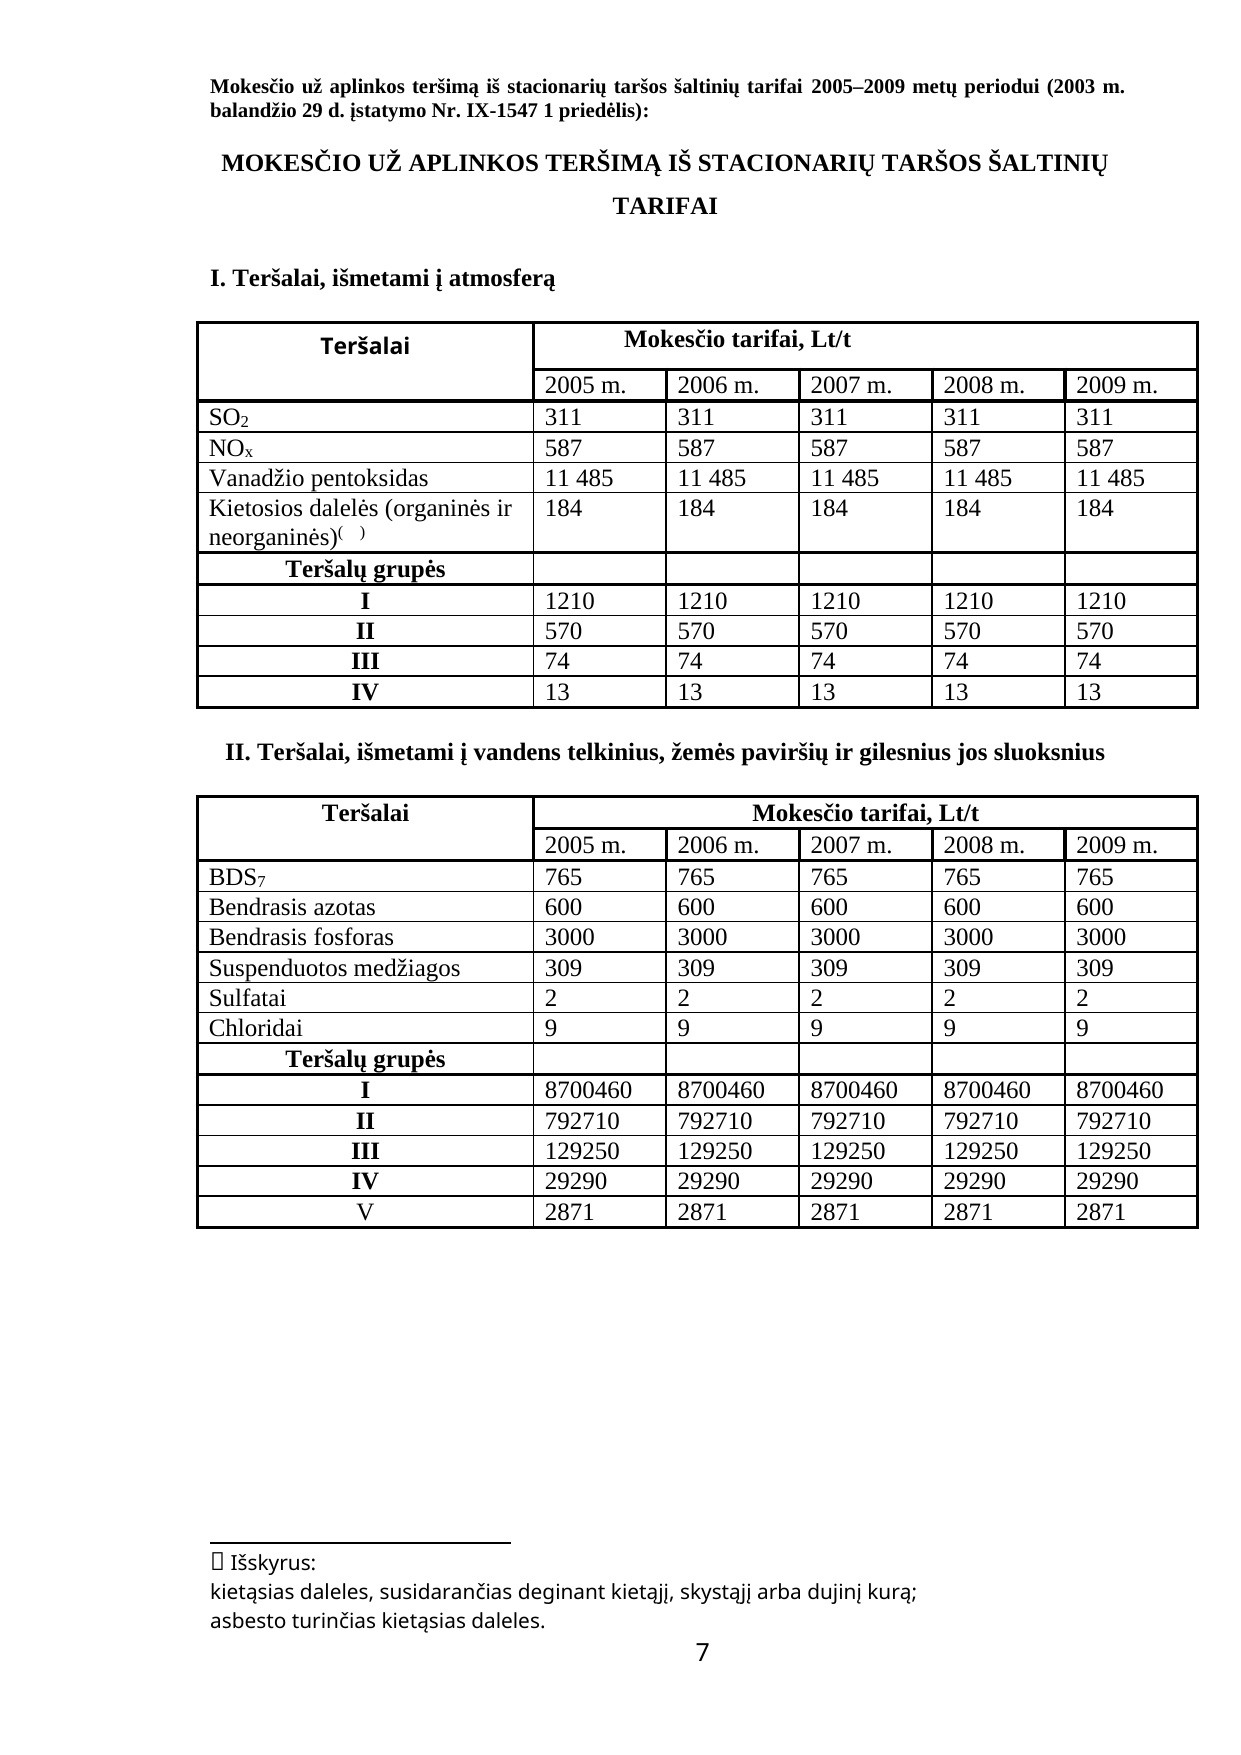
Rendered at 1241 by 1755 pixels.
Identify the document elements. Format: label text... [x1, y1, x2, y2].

table_cell BDS7 [199, 862, 533, 891]
table_cell 2871 [933, 1197, 1064, 1226]
table_cell 9 [800, 1013, 931, 1042]
table_cell 2005 m. [535, 371, 665, 399]
table_cell 309 [933, 953, 1064, 981]
table_cell 570 [667, 616, 798, 645]
table_cell 587 [933, 433, 1064, 461]
table_cell [933, 554, 1064, 583]
table_cell 74 [534, 647, 665, 675]
table_cell [800, 1044, 931, 1072]
table_cell 311 [667, 403, 798, 431]
table_cell 309 [1066, 953, 1196, 981]
table_cell 129250 [933, 1136, 1064, 1165]
table_cell 587 [667, 433, 798, 461]
table_cell 29290 [534, 1167, 665, 1195]
table_cell [800, 554, 931, 583]
table_header Teršalai [199, 798, 532, 827]
table_cell 587 [800, 433, 931, 461]
table_cell 129250 [1066, 1136, 1196, 1165]
table_cell Kietosios dalelės (organinės ir neorganinės)( ) [199, 493, 533, 551]
table_cell 8700460 [534, 1076, 665, 1104]
table_cell 2006 m. [668, 830, 798, 859]
table_cell 570 [933, 616, 1064, 645]
table_cell 570 [534, 616, 665, 645]
table_cell 11 485 [1066, 463, 1196, 492]
table_cell 2871 [1066, 1197, 1196, 1226]
subtitle II. Teršalai, išmetami į vandens telkinius, žemės paviršių ir gilesnius jos sluoksnius [210, 737, 1120, 766]
table_cell 184 [1066, 493, 1196, 551]
table_cell 600 [800, 892, 931, 921]
table_cell 74 [800, 647, 931, 675]
table_cell 9 [933, 1013, 1064, 1042]
table_cell 74 [667, 647, 798, 675]
table_cell Bendrasis fosforas [199, 922, 533, 951]
table_cell III [199, 1136, 533, 1165]
table_cell 2871 [800, 1197, 931, 1226]
table_cell Sulfatai [199, 983, 533, 1012]
table_cell 11 485 [534, 463, 665, 492]
table_cell 13 [1066, 677, 1196, 706]
table_cell 600 [1066, 892, 1196, 921]
table_cell 8700460 [800, 1076, 931, 1104]
table_cell 765 [933, 862, 1064, 891]
table_cell 11 485 [800, 463, 931, 492]
table_header Mokesčio tarifai, Lt/t [535, 324, 1196, 367]
table_cell [534, 1044, 665, 1072]
table_cell IV [199, 1167, 533, 1195]
table_cell Vanadžio pentoksidas [199, 463, 533, 492]
table_cell 129250 [667, 1136, 798, 1165]
table_cell 792710 [800, 1106, 931, 1134]
table_cell 11 485 [933, 463, 1064, 492]
table_cell 587 [534, 433, 665, 461]
table_cell 29290 [800, 1167, 931, 1195]
table_cell 2 [933, 983, 1064, 1012]
table_cell [199, 368, 532, 399]
table_cell 184 [667, 493, 798, 551]
table_cell I [199, 1076, 533, 1104]
table_cell Chloridai [199, 1013, 533, 1042]
text Mokesčio už aplinkos teršimą iš stacionarių taršos šaltinių tarifai 2005–2009 metų periodui (2003 m. balandžio 29 d. įstatymo Nr. IX-1547 1 priedėlis): [210, 73, 1126, 122]
table_cell 13 [933, 677, 1064, 706]
table_cell 792710 [534, 1106, 665, 1134]
table_cell [667, 554, 798, 583]
table_cell 311 [1066, 403, 1196, 431]
table_cell Teršalų grupės [199, 554, 533, 583]
table_cell 587 [1066, 433, 1196, 461]
table_cell 2008 m. [934, 830, 1063, 859]
table_cell 1210 [1066, 586, 1196, 614]
table_cell 9 [1066, 1013, 1196, 1042]
table_cell 2007 m. [801, 830, 931, 859]
table_cell V [199, 1197, 533, 1226]
table_cell 129250 [800, 1136, 931, 1165]
table_cell 765 [800, 862, 931, 891]
table_cell II [199, 1106, 533, 1134]
table_cell 29290 [667, 1167, 798, 1195]
table_cell 2 [1066, 983, 1196, 1012]
table_cell 2 [800, 983, 931, 1012]
text MOKESČIO UŽ APLINKOS TERŠIMĄ IŠ STACIONARIŲ TARŠOS ŠALTINIŲ TARIFAI [210, 148, 1120, 220]
table_cell 311 [800, 403, 931, 431]
table_cell 8700460 [667, 1076, 798, 1104]
table_cell 1210 [667, 586, 798, 614]
table_cell 1210 [933, 586, 1064, 614]
table_cell 792710 [1066, 1106, 1196, 1134]
table_cell 765 [1066, 862, 1196, 891]
table_cell 9 [667, 1013, 798, 1042]
table_cell 2005 m. [535, 830, 665, 859]
table_cell 600 [534, 892, 665, 921]
table_cell 2006 m. [668, 371, 798, 399]
table_cell 3000 [534, 922, 665, 951]
table_cell III [199, 647, 533, 675]
table_cell 2 [534, 983, 665, 1012]
table_cell [1066, 1044, 1196, 1072]
table_cell 13 [800, 677, 931, 706]
table_cell 311 [933, 403, 1064, 431]
table_cell 74 [933, 647, 1064, 675]
table_cell 765 [667, 862, 798, 891]
table_cell 2871 [667, 1197, 798, 1226]
table_cell Teršalų grupės [199, 1044, 533, 1072]
table_cell IV [199, 677, 533, 706]
table_cell 2009 m. [1067, 371, 1196, 399]
table_cell 600 [933, 892, 1064, 921]
table_cell 311 [534, 403, 665, 431]
table_header Mokesčio tarifai, Lt/t [535, 798, 1196, 827]
table_cell 11 485 [667, 463, 798, 492]
table_cell 74 [1066, 647, 1196, 675]
table_cell 2871 [534, 1197, 665, 1226]
table_cell Bendrasis azotas [199, 892, 533, 921]
table_cell 570 [1066, 616, 1196, 645]
table_cell 29290 [1066, 1167, 1196, 1195]
table_cell 3000 [667, 922, 798, 951]
table_cell [667, 1044, 798, 1072]
table_cell 3000 [1066, 922, 1196, 951]
table_cell 1210 [534, 586, 665, 614]
table_cell [933, 1044, 1064, 1072]
table_cell [199, 827, 532, 859]
table_cell NOx [199, 433, 533, 461]
table_cell 3000 [933, 922, 1064, 951]
table_cell 570 [800, 616, 931, 645]
table_cell 184 [800, 493, 931, 551]
table_cell 2 [667, 983, 798, 1012]
table_cell 309 [800, 953, 931, 981]
table_cell 792710 [667, 1106, 798, 1134]
table_header Teršalai [199, 324, 532, 367]
table_cell I [199, 586, 533, 614]
table_cell 184 [933, 493, 1064, 551]
table_cell II [199, 616, 533, 645]
table_cell 792710 [933, 1106, 1064, 1134]
table_cell 8700460 [1066, 1076, 1196, 1104]
table_cell 184 [534, 493, 665, 551]
table_cell 2007 m. [801, 371, 931, 399]
table_cell 2008 m. [934, 371, 1063, 399]
table_cell 309 [534, 953, 665, 981]
table_cell 8700460 [933, 1076, 1064, 1104]
table_cell 600 [667, 892, 798, 921]
table_cell 13 [667, 677, 798, 706]
table_cell [534, 554, 665, 583]
table_cell 309 [667, 953, 798, 981]
table_cell 13 [534, 677, 665, 706]
table_cell SO2 [199, 403, 533, 431]
table_cell Suspenduotos medžiagos [199, 953, 533, 981]
text I. Teršalai, išmetami į atmosferą [210, 263, 1120, 292]
table_cell 765 [534, 862, 665, 891]
table_cell 9 [534, 1013, 665, 1042]
table_cell [1066, 554, 1196, 583]
table_cell 2009 m. [1067, 830, 1196, 859]
table_cell 3000 [800, 922, 931, 951]
table_cell 129250 [534, 1136, 665, 1165]
table_cell 29290 [933, 1167, 1064, 1195]
table_cell 1210 [800, 586, 931, 614]
